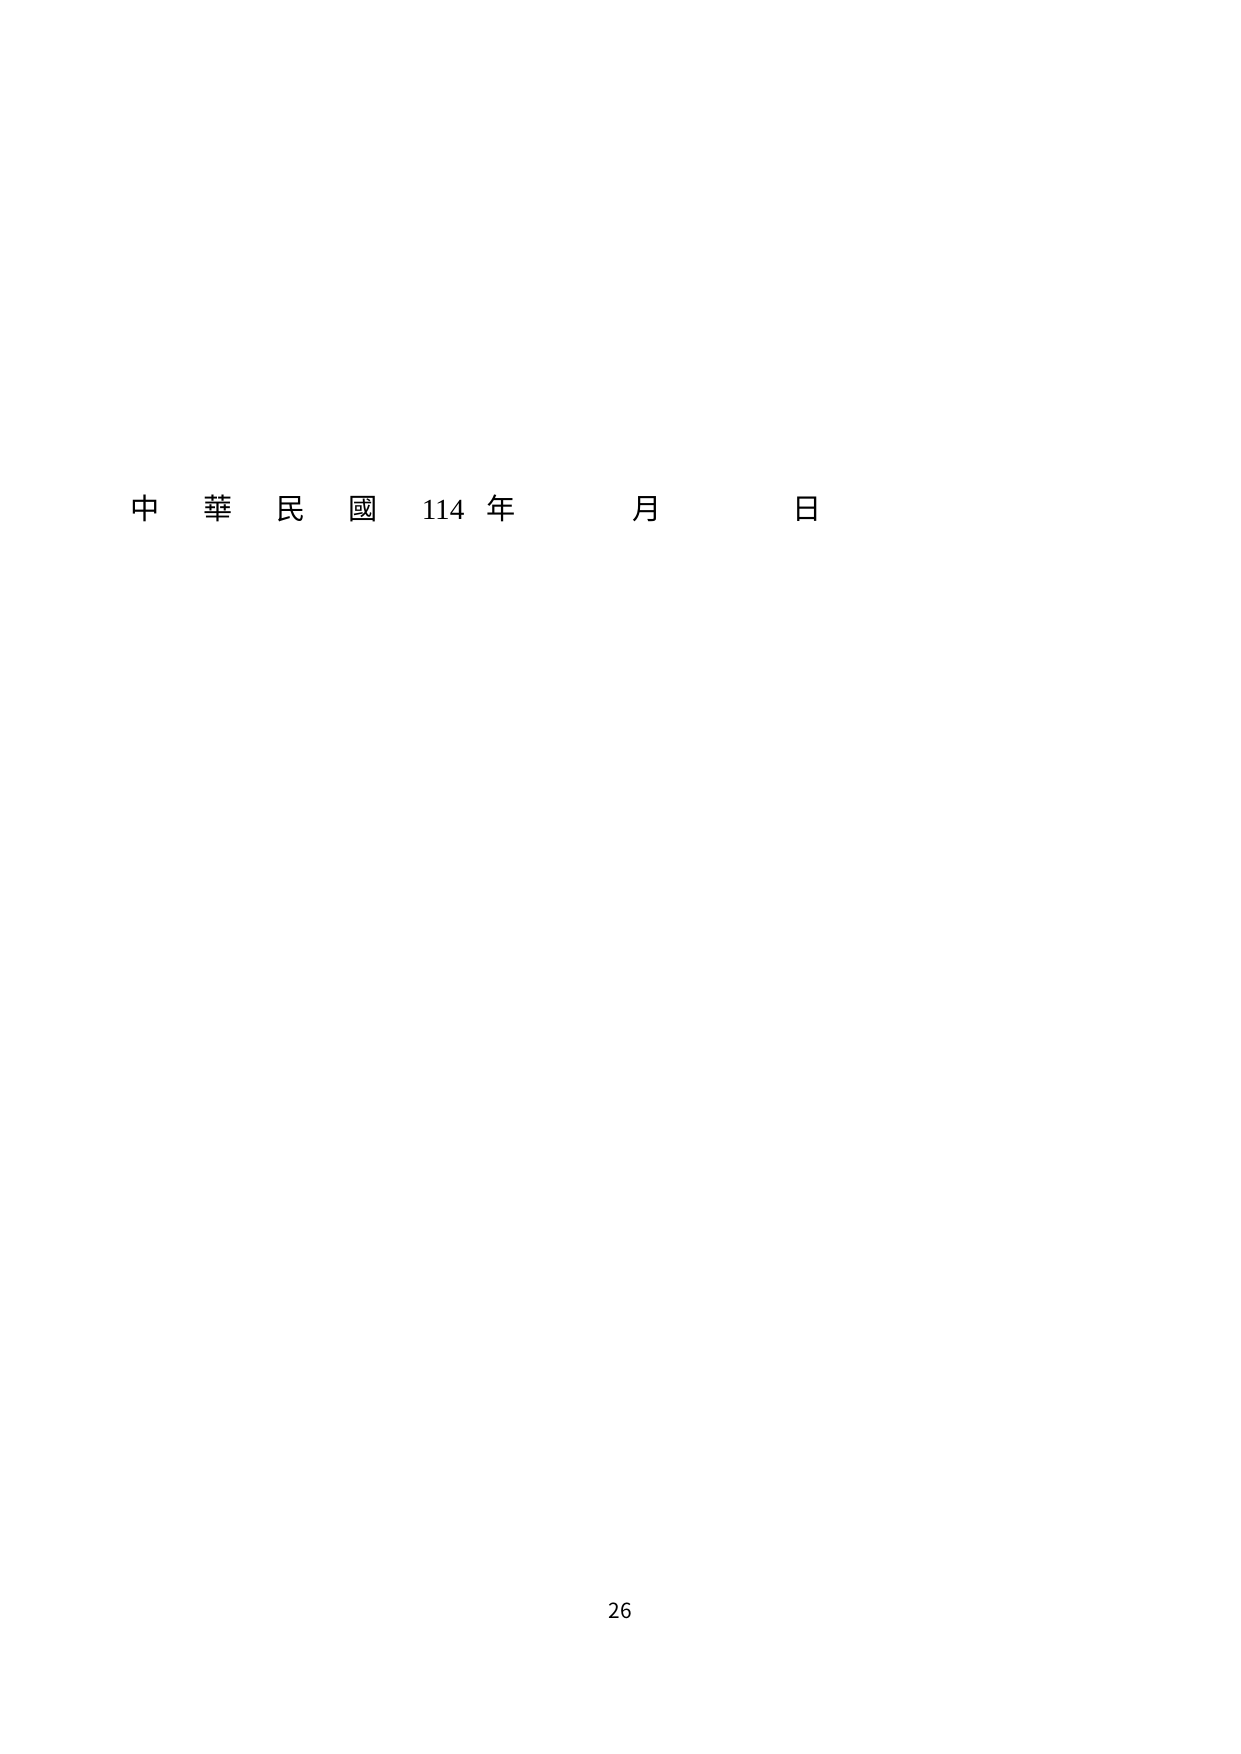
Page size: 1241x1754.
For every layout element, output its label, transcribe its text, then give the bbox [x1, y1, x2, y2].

text 中 華 民 國 114 年 月 日 [130, 465, 1110, 527]
